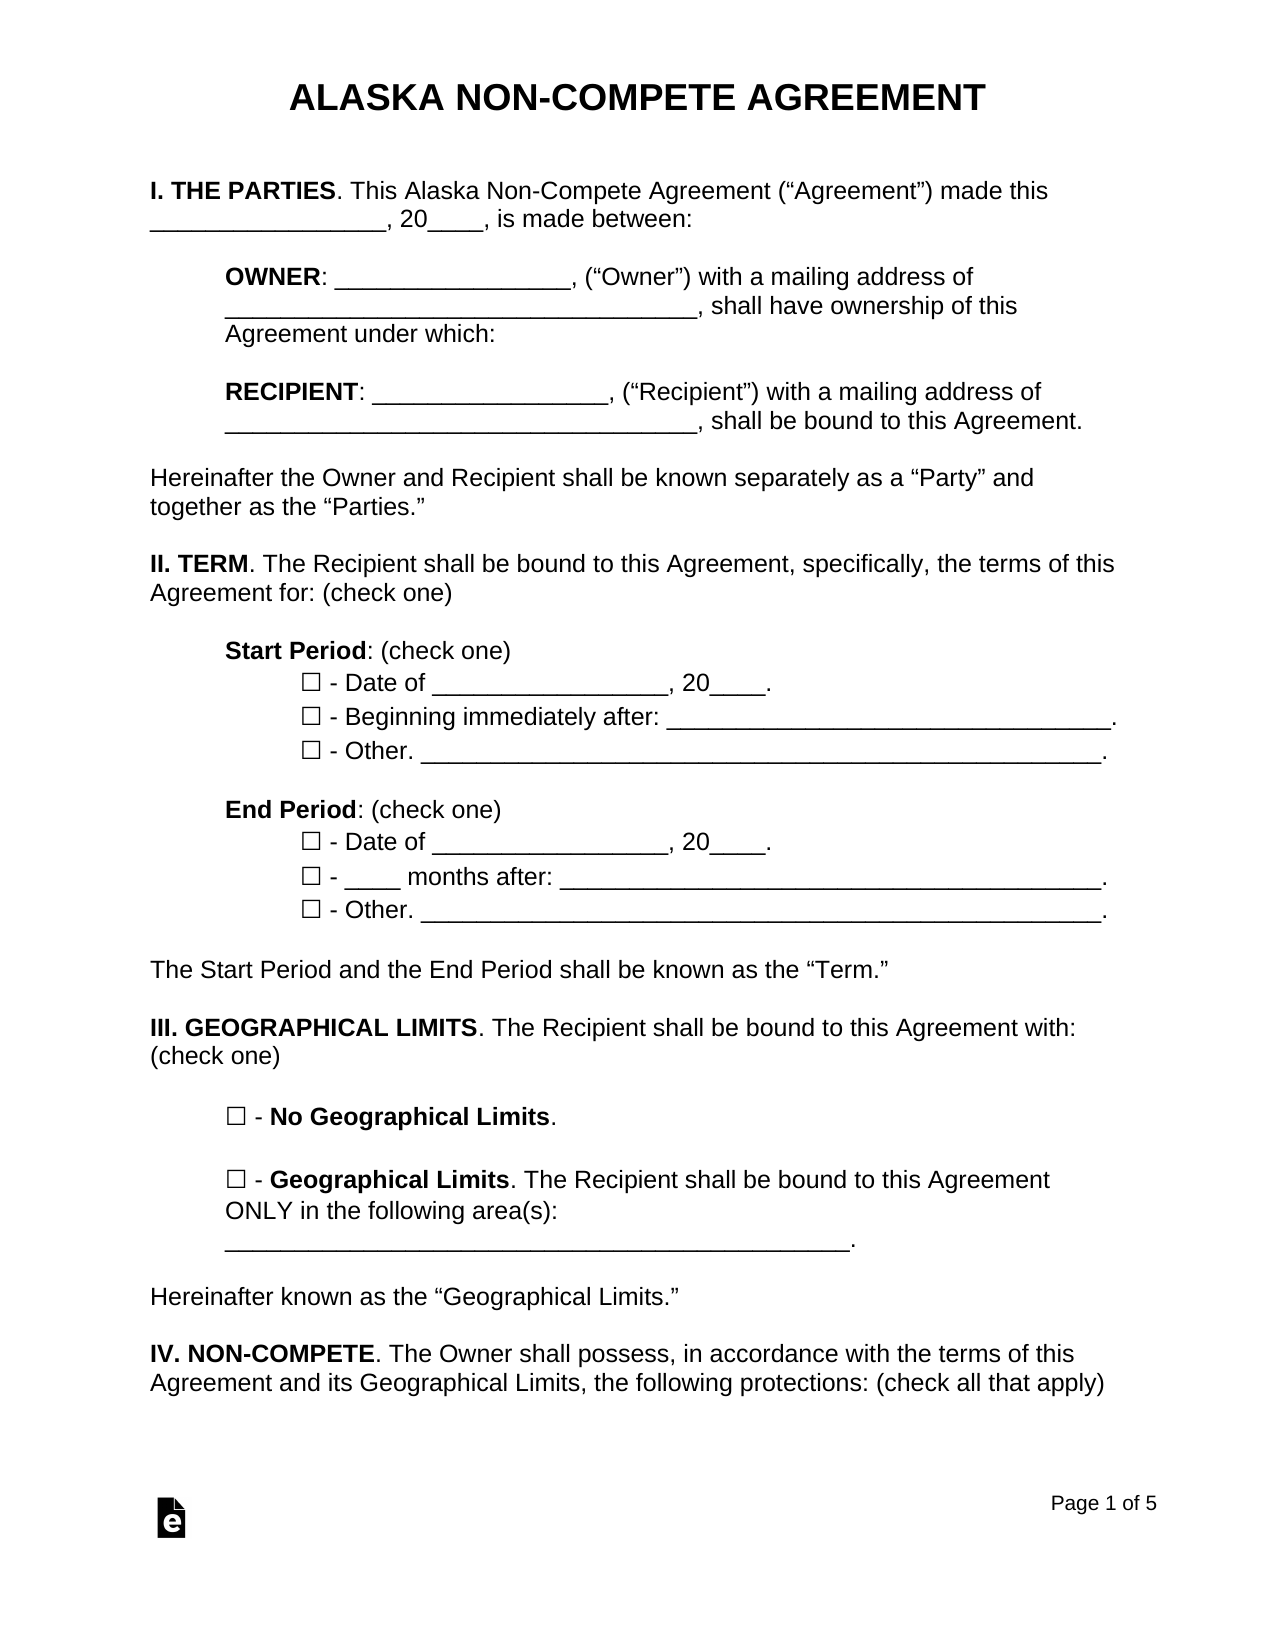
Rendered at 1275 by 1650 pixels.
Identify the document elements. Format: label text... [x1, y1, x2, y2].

text RECIPIENT: _________________, (“Recipient”) with a mailing address of __________________________________, shall be bound to this Agreement. [225, 377, 1125, 434]
text ALASKA NON-COMPETE AGREEMENT [150, 75, 1125, 118]
text ☐ - Beginning immediately after: ________________________________. [300, 698, 1125, 732]
text ☐ - Date of _________________, 20____. [300, 664, 1125, 698]
text OWNER: _________________, (“Owner”) with a mailing address of __________________________________, shall have ownership of this Agreement under which: [225, 262, 1125, 348]
text I. THE PARTIES. This Alaska Non-Compete Agreement (“Agreement”) made this _________________, 20____, is made between: [150, 176, 1125, 233]
text II. TERM. The Recipient shall be bound to this Agreement, specifically, the terms of this Agreement for: (check one) [150, 549, 1125, 607]
text End Period: (check one) [225, 795, 1125, 824]
text The Start Period and the End Period shall be known as the “Term.” [150, 955, 1125, 984]
text ☐ - Other. _________________________________________________. [300, 892, 1125, 926]
text Hereinafter known as the “Geographical Limits.” [150, 1282, 1125, 1311]
text IV. NON-COMPETE. The Owner shall possess, in accordance with the terms of this Agreement and its Geographical Limits, the following protections: (check all that apply) [150, 1339, 1125, 1397]
text Start Period: (check one) [225, 636, 1125, 664]
text ☐ - Other. _________________________________________________. [300, 732, 1125, 767]
text ☐ - Date of _________________, 20____. [300, 824, 1125, 858]
text ☐ - ____ months after: _______________________________________. [300, 858, 1125, 892]
text Hereinafter the Owner and Recipient shall be known separately as a “Party” and together as the “Parties.” [150, 463, 1125, 521]
text ☐ - No Geographical Limits. [225, 1099, 1125, 1133]
text III. GEOGRAPHICAL LIMITS. The Recipient shall be bound to this Agreement with: (check one) [150, 1012, 1125, 1070]
text ☐ - Geographical Limits. The Recipient shall be bound to this Agreement ONLY in the following area(s): _____________________________________________. [225, 1162, 1125, 1253]
